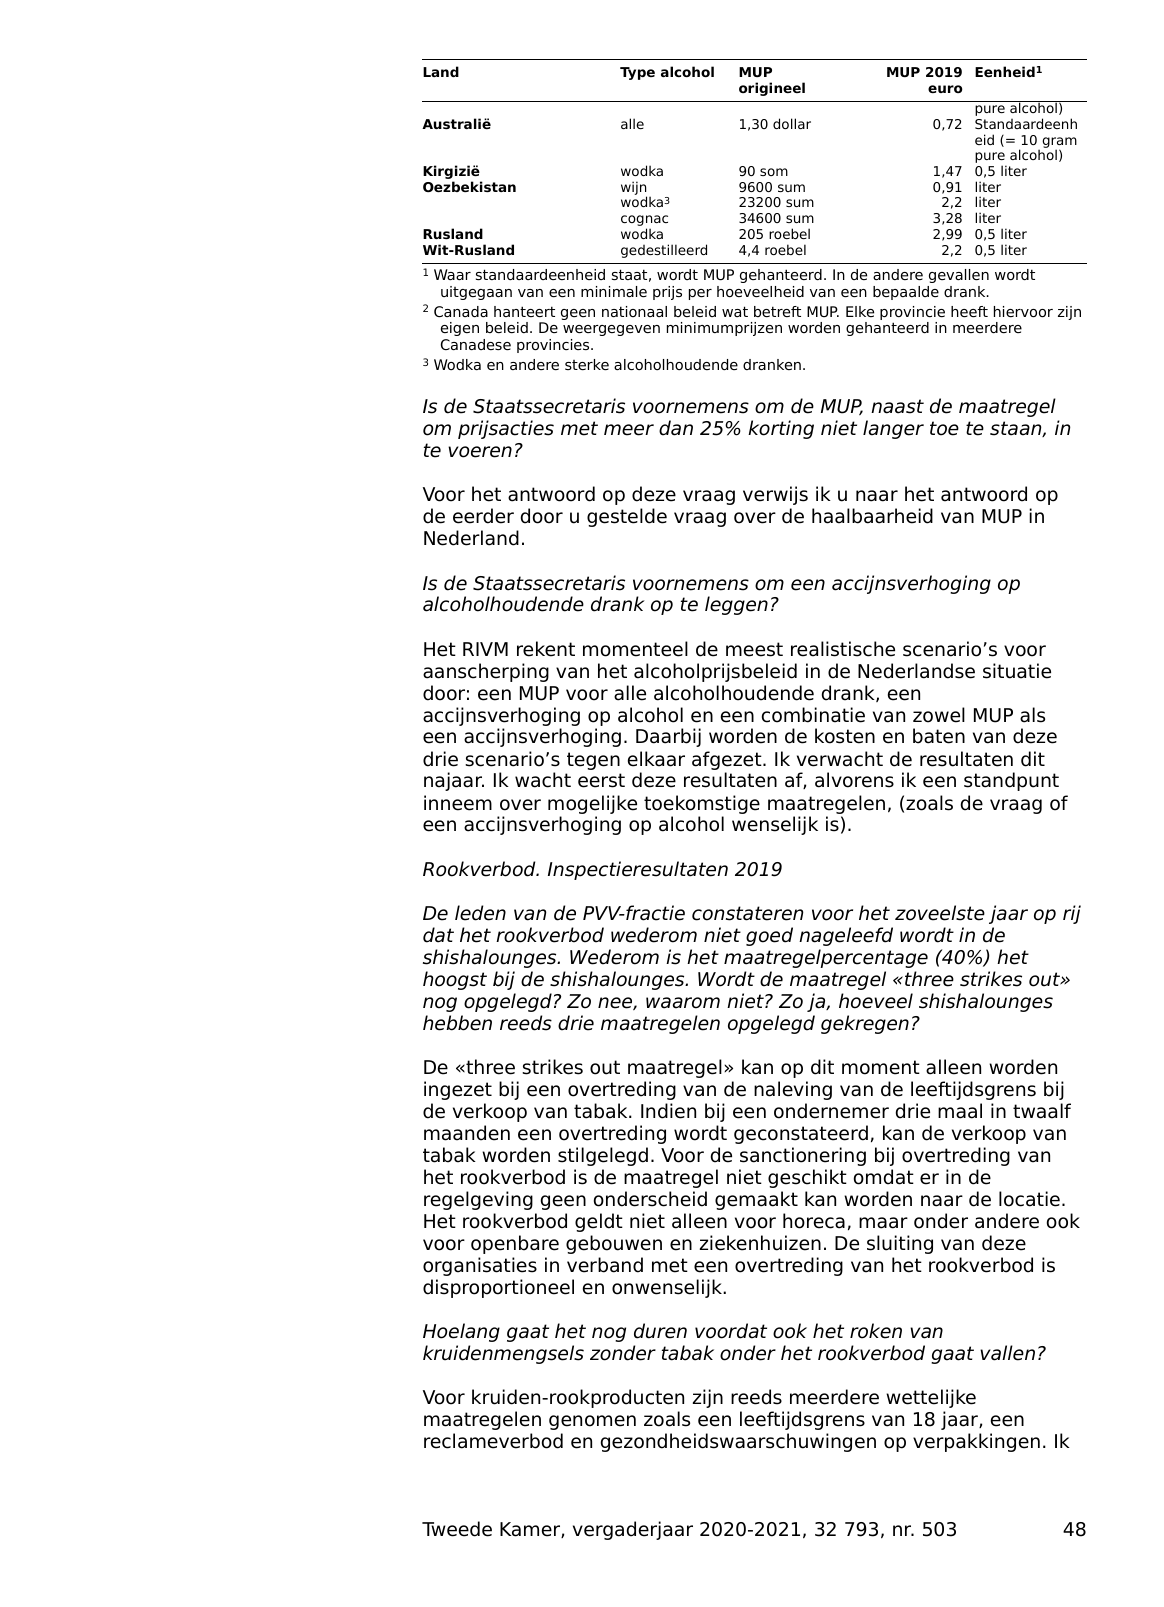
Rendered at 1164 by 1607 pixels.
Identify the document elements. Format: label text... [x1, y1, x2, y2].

table_header MUP origineel [732, 60, 850, 101]
table_header Type alcohol [614, 60, 732, 101]
table_cell Australië [422, 117, 614, 164]
table_cell alle [614, 117, 732, 164]
text De leden van de PVV-fractie constateren voor het zoveelste jaar op rij dat het rookverbod wederom niet goed nageleefd wordt in de shishalounges. Wederom is het maatregelpercentage (40%) het hoogst bij de shishalounges. Wordt de maatregel «three strikes out» nog opgelegd? Zo nee, waarom niet? Zo ja, hoeveel shishalounges hebben reeds drie maatregelen opgelegd gekregen? [422, 903, 1087, 1034]
table_cell liter [969, 180, 1087, 195]
table_cell [732, 102, 850, 117]
table_cell 23200 sum [732, 195, 850, 211]
table_cell 0,91 [850, 180, 968, 195]
table_cell pure alcohol) [969, 102, 1087, 117]
table_cell Wit-Rusland [422, 243, 614, 263]
table_cell liter [969, 195, 1087, 211]
table_cell 0,5 liter [969, 164, 1087, 179]
table_cell [422, 102, 614, 117]
table_cell wodka3 [614, 195, 732, 211]
table_cell Rusland [422, 227, 614, 242]
table_cell 2,2 [850, 195, 968, 211]
text Hoelang gaat het nog duren voordat ook het roken van kruidenmengsels zonder tabak onder het rookverbod gaat vallen? [422, 1321, 1087, 1365]
table_header Eenheid1 [969, 60, 1087, 101]
table_cell 4,4 roebel [732, 243, 850, 263]
text Het RIVM rekent momenteel de meest realistische scenario’s voor aanscherping van het alcoholprijsbeleid in de Nederlandse situatie door: een MUP voor alle alcoholhoudende drank, een accijnsverhoging op alcohol en een combinatie van zowel MUP als een accijnsverhoging. Daarbij worden de kosten en baten van deze drie scenario’s tegen elkaar afgezet. Ik verwacht de resultaten dit najaar. Ik wacht eerst deze resultaten af, alvorens ik een standpunt inneem over mogelijke toekomstige maatregelen, (zoals de vraag of een accijnsverhoging op alcohol wenselijk is). [422, 638, 1087, 836]
table_cell 1,30 dollar [732, 117, 850, 164]
table_cell 0,5 liter [969, 227, 1087, 242]
table_cell Oezbekistan [422, 180, 614, 195]
table_cell Kirgizië [422, 164, 614, 179]
table_cell 0,72 [850, 117, 968, 164]
subtitle Rookverbod. Inspectieresultaten 2019 [422, 858, 1087, 881]
table_cell 90 som [732, 164, 850, 179]
table_cell gedestilleerd [614, 243, 732, 263]
table_cell liter [969, 211, 1087, 227]
table_cell 2,2 [850, 243, 968, 263]
text Voor kruiden-rookproducten zijn reeds meerdere wettelijke maatregelen genomen zoals een leeftijdsgrens van 18 jaar, een reclameverbod en gezondheidswaarschuwingen op verpakkingen. Ik [422, 1387, 1087, 1453]
table_cell 3,28 [850, 211, 968, 227]
table_cell cognac [614, 211, 732, 227]
text Voor het antwoord op deze vraag verwijs ik u naar het antwoord op de eerder door u gestelde vraag over de haalbaarheid van MUP in Nederland. [422, 484, 1087, 550]
table_cell 2,99 [850, 227, 968, 242]
table_cell [614, 102, 732, 117]
table_cell 34600 sum [732, 211, 850, 227]
table_cell 1,47 [850, 164, 968, 179]
text De «three strikes out maatregel» kan op dit moment alleen worden ingezet bij een overtreding van de naleving van de leeftijdsgrens bij de verkoop van tabak. Indien bij een ondernemer drie maal in twaalf maanden een overtreding wordt geconstateerd, kan de verkoop van tabak worden stilgelegd. Voor de sanctionering bij overtreding van het rookverbod is de maatregel niet geschikt omdat er in de regelgeving geen onderscheid gemaakt kan worden naar de locatie. Het rookverbod geldt niet alleen voor horeca, maar onder andere ook voor openbare gebouwen en ziekenhuizen. De sluiting van deze organisaties in verband met een overtreding van het rookverbod is disproportioneel en onwenselijk. [422, 1057, 1087, 1298]
table_cell wodka [614, 164, 732, 179]
table_cell 1 Waar standaardeenheid staat, wordt MUP gehanteerd. In de andere gevallen wordt uitgegaan van een minimale prijs per hoeveelheid van een bepaalde drank. 2 Canada hanteert geen nationaal beleid wat betreft MUP. Elke provincie heeft hiervoor zijn eigen beleid. De weergegeven minimumprijzen worden gehanteerd in meerdere Canadese provincies. 3 Wodka en andere sterke alcoholhoudende dranken. [422, 264, 1087, 374]
table_cell [422, 211, 614, 227]
table_cell 205 roebel [732, 227, 850, 242]
table_cell wodka [614, 227, 732, 242]
table_cell Standaardeenheid (= 10 gram pure alcohol) [969, 117, 1087, 164]
text Is de Staatssecretaris voornemens om een accijnsverhoging op alcoholhoudende drank op te leggen? [422, 572, 1087, 616]
table_cell 9600 sum [732, 180, 850, 195]
table_header Land [422, 60, 614, 101]
table_cell [422, 195, 614, 211]
table_header MUP 2019 euro [850, 60, 968, 101]
table_cell 0,5 liter [969, 243, 1087, 263]
table_cell [850, 102, 968, 117]
table_cell wijn [614, 180, 732, 195]
text Is de Staatssecretaris voornemens om de MUP, naast de maatregel om prijsacties met meer dan 25% korting niet langer toe te staan, in te voeren? [422, 396, 1087, 462]
